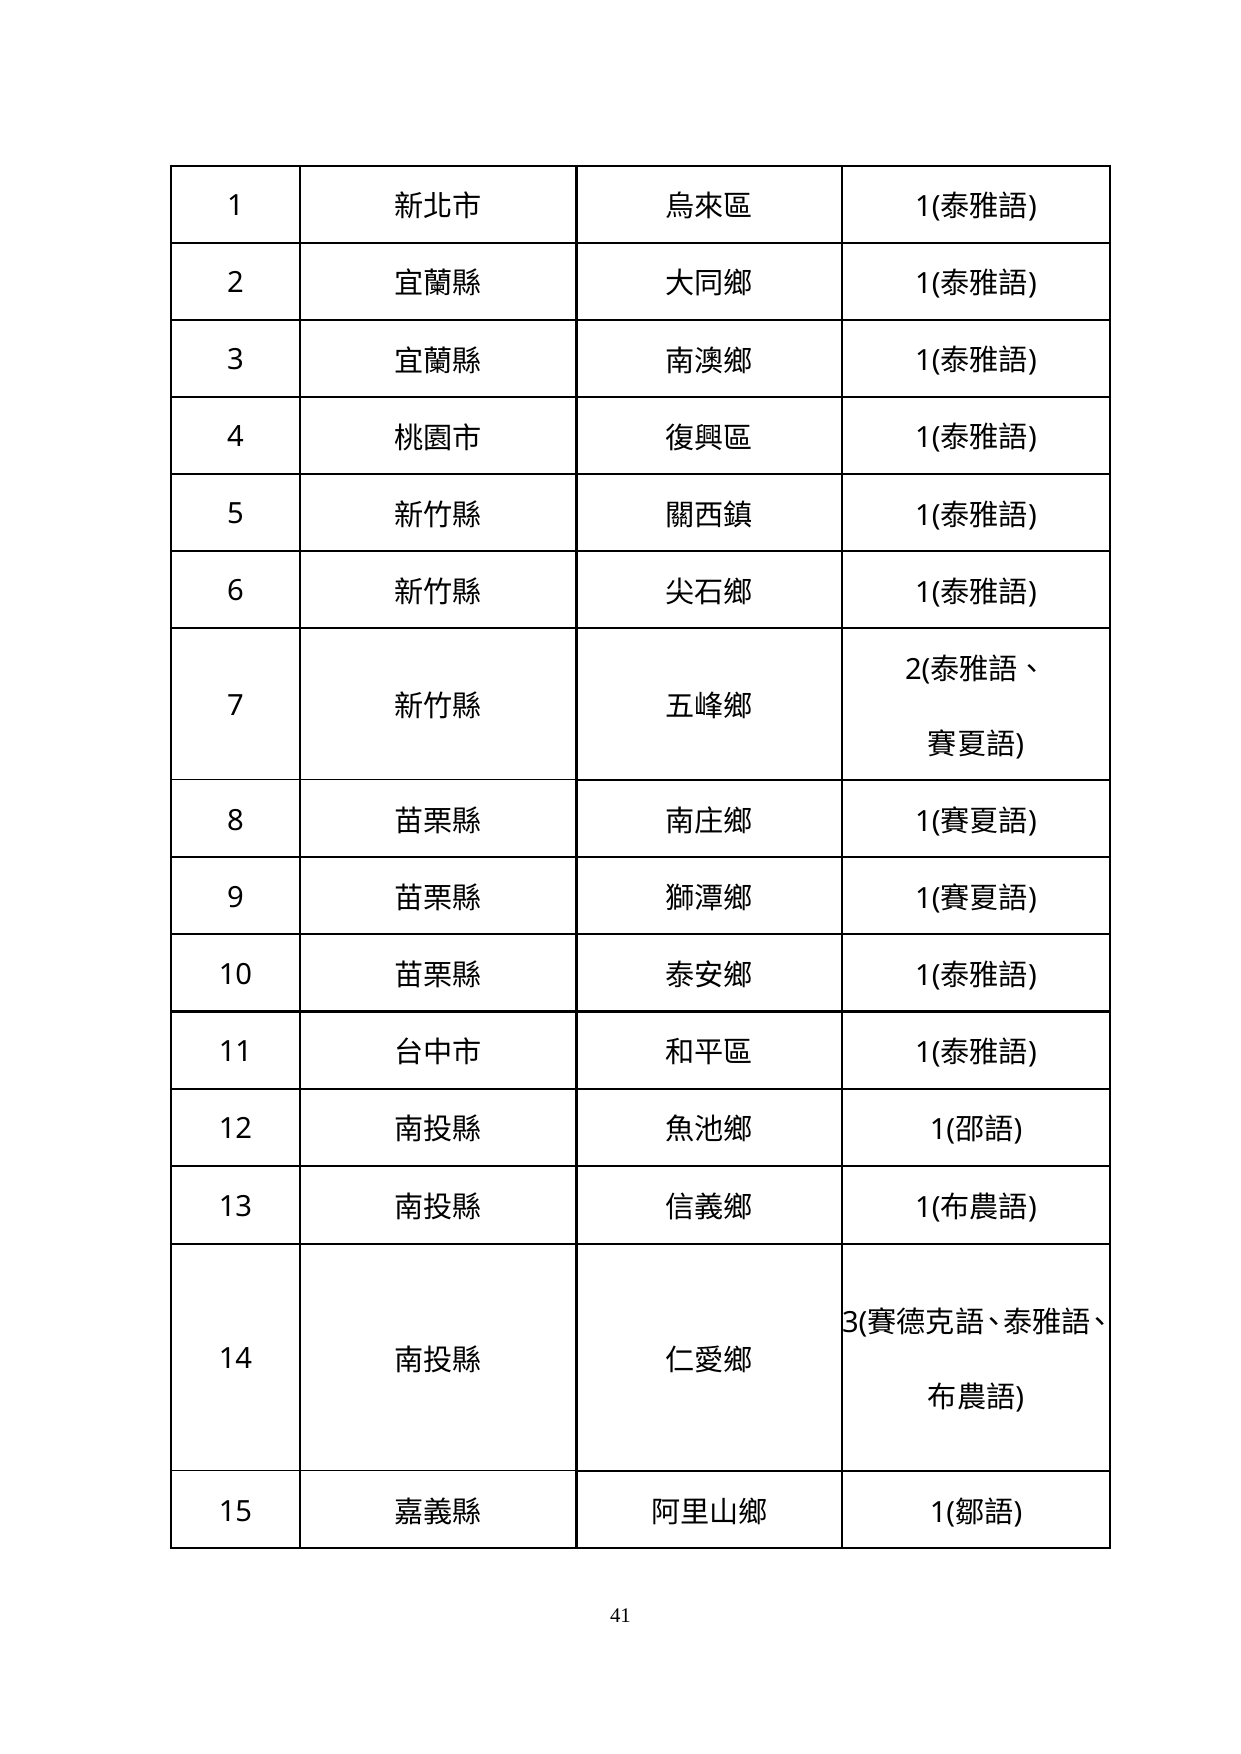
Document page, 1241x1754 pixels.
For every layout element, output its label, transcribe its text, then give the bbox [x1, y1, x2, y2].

table_cell 關西鎮 [578, 475, 841, 550]
table_cell 2(泰雅語、 賽夏語) [843, 629, 1109, 779]
table_cell 苗栗縣 [301, 858, 575, 933]
table_cell 南投縣 [301, 1167, 575, 1243]
table_cell 宜蘭縣 [301, 321, 575, 396]
table_cell 1(泰雅語) [843, 398, 1109, 473]
table_cell 1(泰雅語) [843, 475, 1109, 550]
table_cell 14 [172, 1245, 299, 1470]
table_cell 6 [172, 552, 299, 627]
table_cell 和平區 [578, 1013, 841, 1087]
table_cell 3(賽德克語、泰雅語、布農語) [843, 1245, 1109, 1470]
table_cell 新竹縣 [301, 475, 575, 550]
table_cell 8 [172, 780, 299, 856]
table_cell 9 [172, 858, 299, 933]
table_cell 烏來區 [578, 167, 841, 242]
table_cell 仁愛鄉 [578, 1245, 841, 1470]
table_cell 復興區 [578, 398, 841, 473]
table_cell 5 [172, 475, 299, 550]
table_cell 南庄鄉 [578, 781, 841, 856]
table_cell 泰安鄉 [578, 935, 841, 1010]
table_cell 1(泰雅語) [843, 321, 1109, 396]
table_cell 南澳鄉 [578, 321, 841, 396]
table_cell 1(邵語) [843, 1090, 1109, 1164]
table_cell 苗栗縣 [301, 935, 575, 1010]
table_cell 新北市 [301, 167, 575, 242]
table_cell 10 [172, 935, 299, 1010]
table_cell 嘉義縣 [301, 1471, 575, 1547]
table_cell 南投縣 [301, 1090, 575, 1164]
table_cell 1(鄒語) [843, 1472, 1109, 1547]
table_cell 3 [172, 321, 299, 396]
table_cell 新竹縣 [301, 629, 575, 779]
table_cell 12 [172, 1090, 299, 1164]
table_cell 五峰鄉 [578, 629, 841, 779]
table_cell 信義鄉 [578, 1167, 841, 1243]
table_cell 11 [172, 1013, 299, 1087]
table_cell 阿里山鄉 [578, 1472, 841, 1547]
table_cell 1(泰雅語) [843, 167, 1109, 242]
table_cell 南投縣 [301, 1245, 575, 1470]
table_cell 1(賽夏語) [843, 858, 1109, 933]
table_cell 1 [172, 167, 299, 242]
table_cell 桃園市 [301, 398, 575, 473]
table_cell 1(布農語) [843, 1167, 1109, 1243]
table_cell 15 [172, 1471, 299, 1547]
table_cell 1(泰雅語) [843, 1013, 1109, 1087]
table_cell 7 [172, 629, 299, 779]
table_cell 1(賽夏語) [843, 781, 1109, 856]
table_cell 4 [172, 398, 299, 473]
table_cell 大同鄉 [578, 244, 841, 319]
table_cell 13 [172, 1167, 299, 1243]
table_cell 苗栗縣 [301, 780, 575, 856]
table_cell 台中市 [301, 1013, 575, 1087]
table_cell 1(泰雅語) [843, 244, 1109, 319]
table_cell 1(泰雅語) [843, 552, 1109, 627]
table_cell 獅潭鄉 [578, 858, 841, 933]
table_cell 2 [172, 244, 299, 319]
table_cell 新竹縣 [301, 552, 575, 627]
table_cell 魚池鄉 [578, 1090, 841, 1164]
table_cell 宜蘭縣 [301, 244, 575, 319]
table_cell 尖石鄉 [578, 552, 841, 627]
table_cell 1(泰雅語) [843, 935, 1109, 1010]
